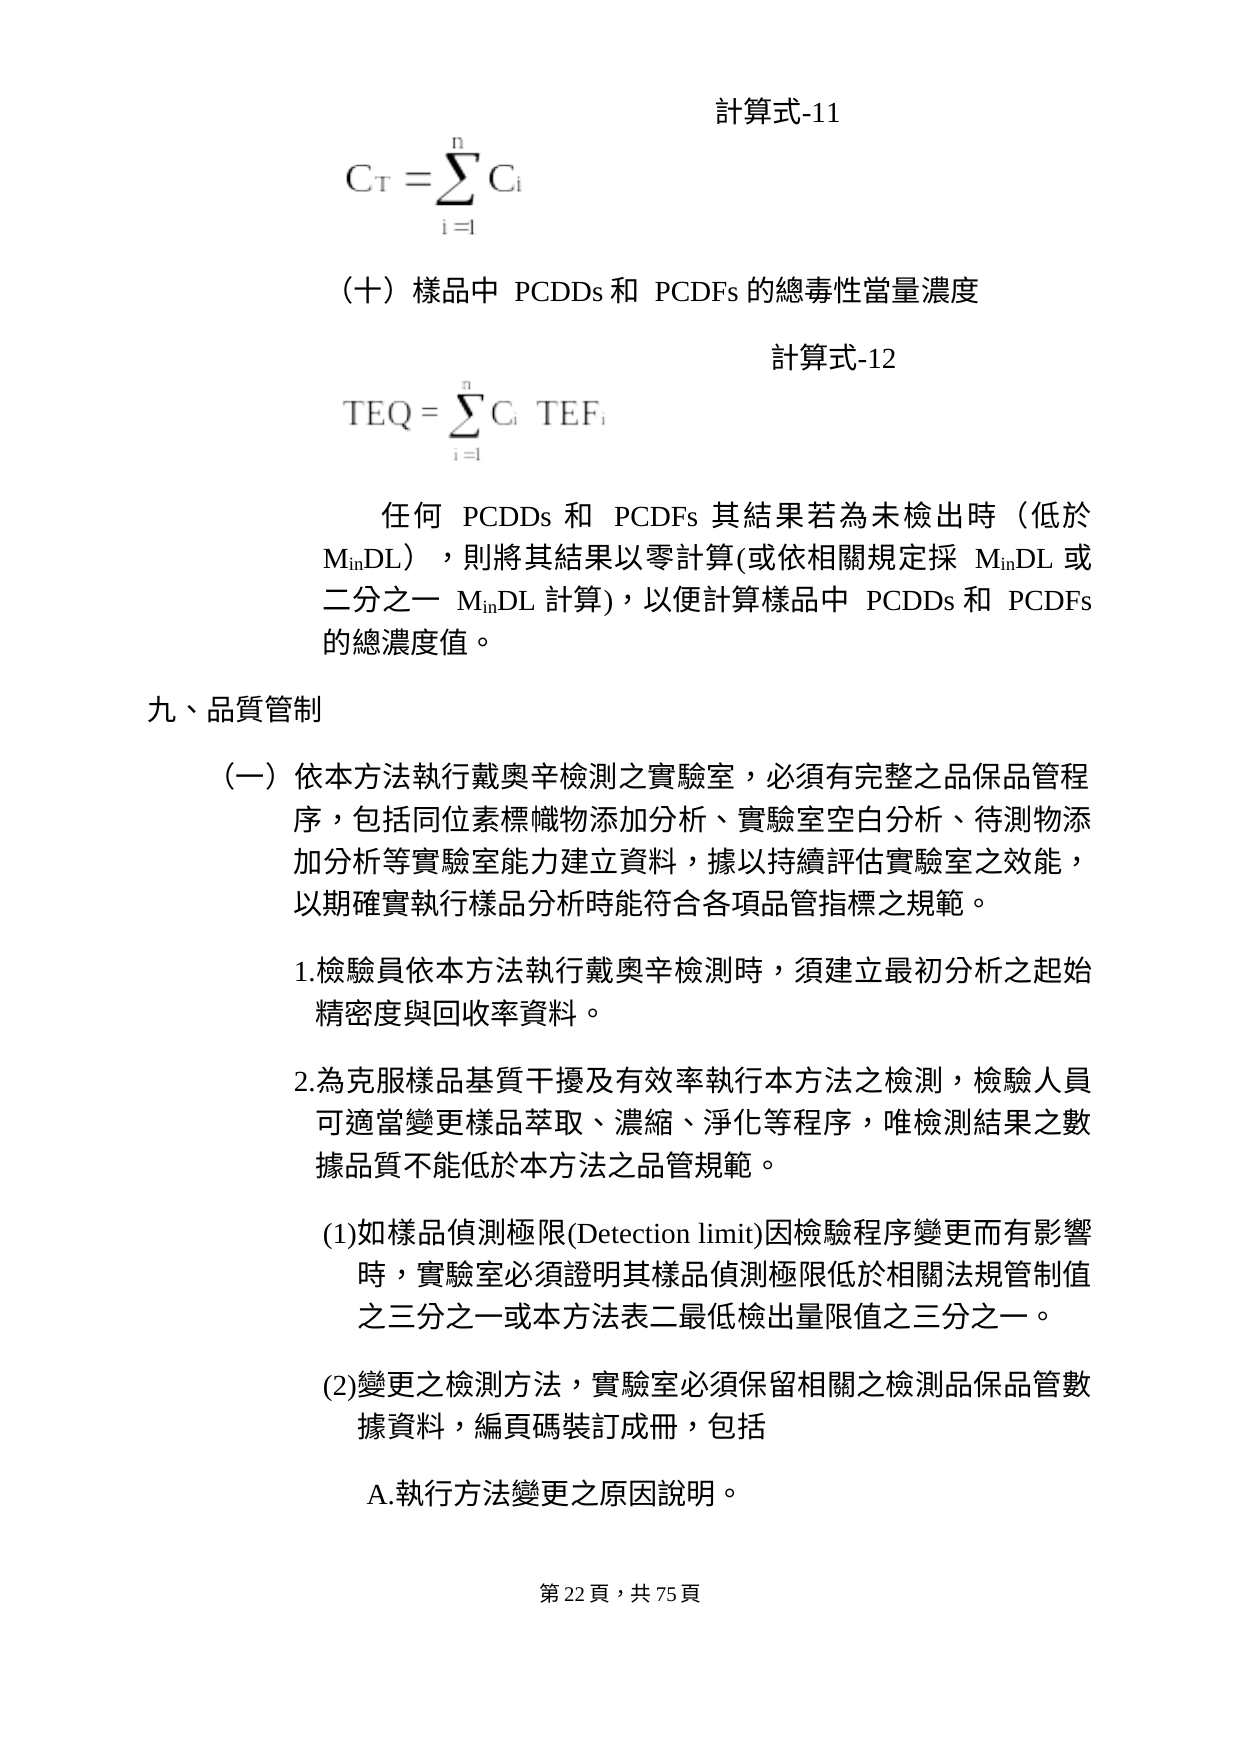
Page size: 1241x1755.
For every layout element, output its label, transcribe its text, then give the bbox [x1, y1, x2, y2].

text （一）依本方法執行戴奧辛檢測之實驗室，必須有完整之品保品管程序，包括同位素標幟物添加分析、實驗室空白分析、待測物添加分析等實驗室能力建立資料，據以持續評估實驗室之效能，以期確實執行樣品分析時能符合各項品管指標之規範。 [206, 754, 1093, 923]
text 1.檢驗員依本方法執行戴奧辛檢測時，須建立最初分析之起始精密度與回收率資料。 [293, 948, 1093, 1033]
text A.執行方法變更之原因說明。 [366, 1471, 1093, 1513]
text 2.為克服樣品基質干擾及有效率執行本方法之檢測，檢驗人員可適當變更樣品萃取、濃縮、淨化等程序，唯檢測結果之數據品質不能低於本方法之品管規範。 [293, 1058, 1093, 1184]
text 計算式-12 [340, 335, 1093, 467]
text 九、品質管制 [148, 687, 1093, 729]
text （十）樣品中 PCDDs 和 PCDFs 的總毒性當量濃度 [324, 268, 1093, 310]
text 計算式-11 [340, 89, 1093, 243]
text (1)如樣品偵測極限(Detection limit)因檢驗程序變更而有影響時，實驗室必須證明其樣品偵測極限低於相關法規管制值之三分之一或本方法表二最低檢出量限值之三分之一。 [323, 1209, 1093, 1336]
text 任何 PCDDs 和 PCDFs 其結果若為未檢出時（低於 MinDL），則將其結果以零計算(或依相關規定採 MinDL 或二分之一 MinDL 計算)，以便計算樣品中 PCDDs 和 PCDFs 的總濃度值。 [323, 492, 1093, 662]
text (2)變更之檢測方法，實驗室必須保留相關之檢測品保品管數據資料，編頁碼裝訂成冊，包括 [323, 1361, 1093, 1446]
